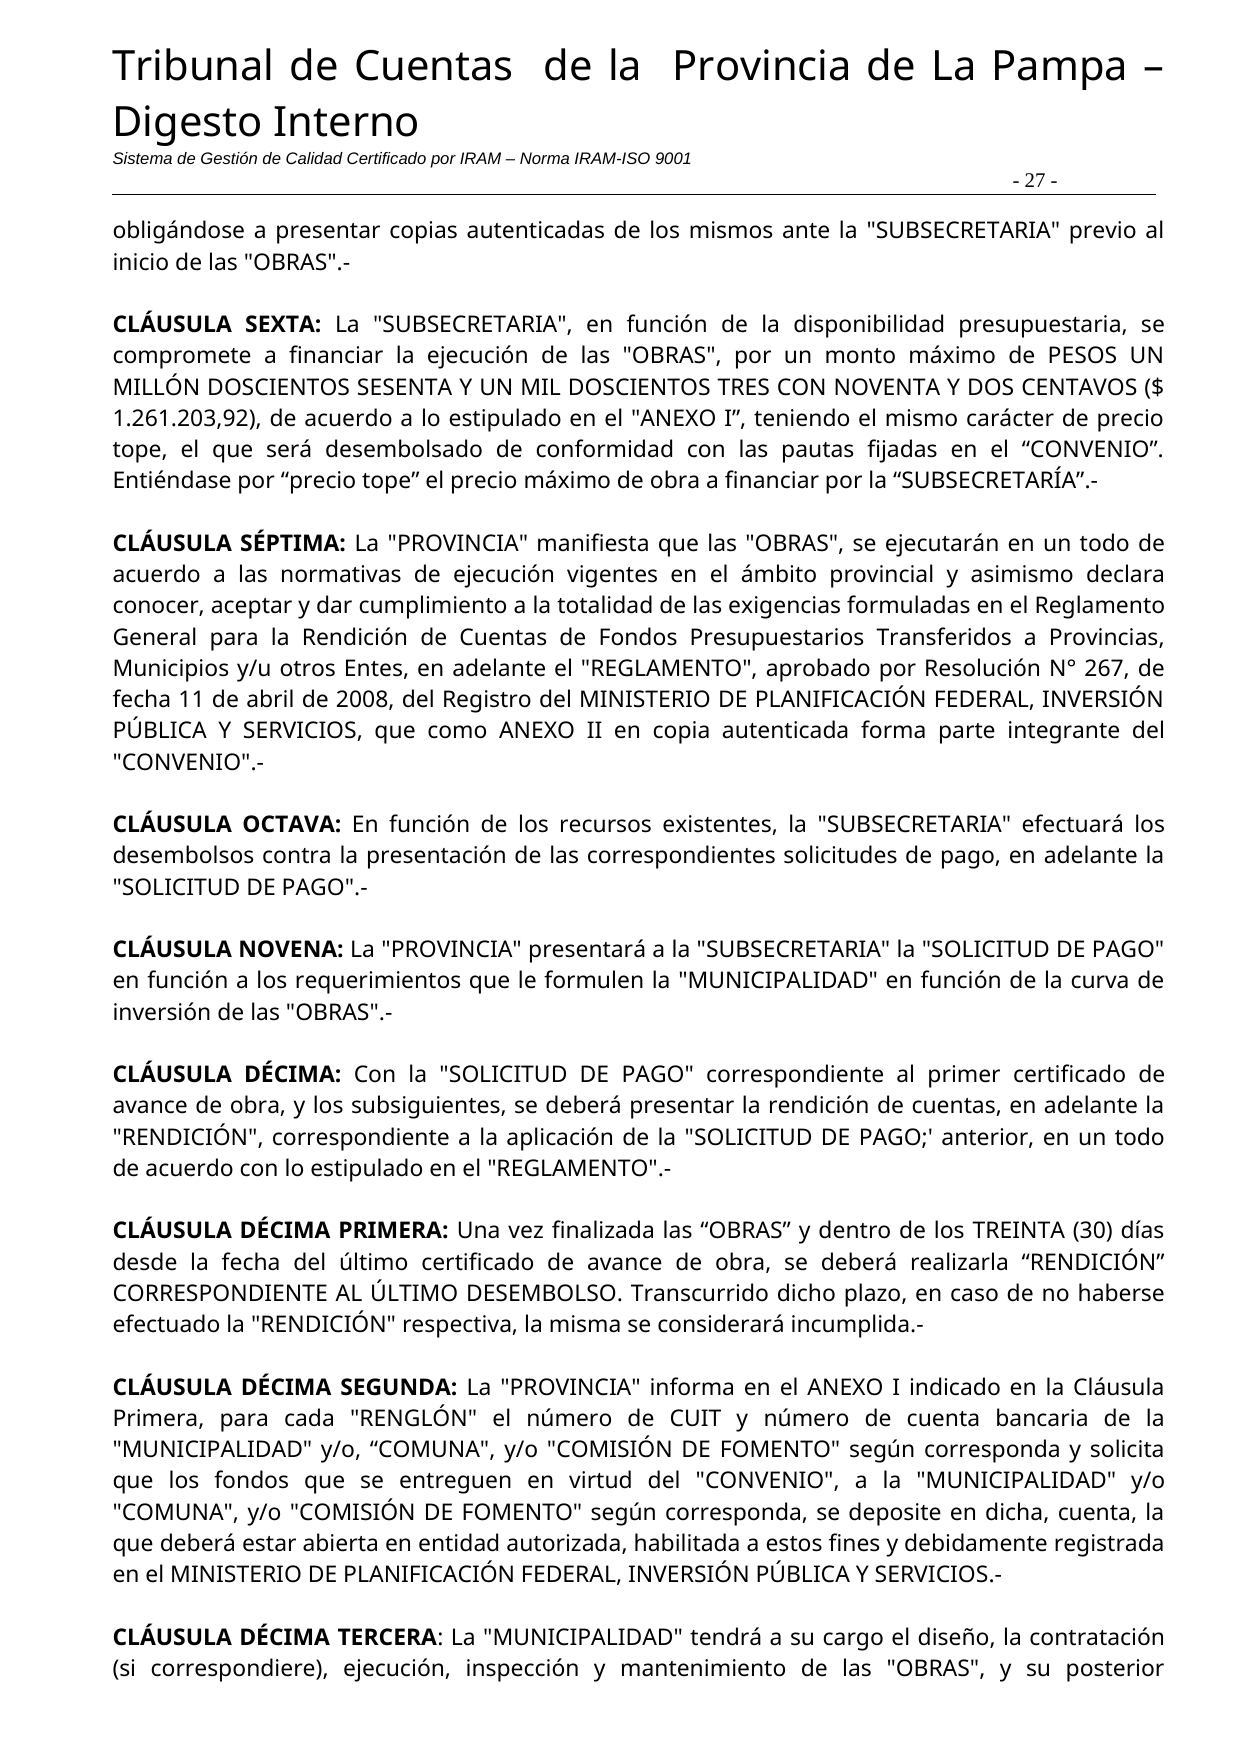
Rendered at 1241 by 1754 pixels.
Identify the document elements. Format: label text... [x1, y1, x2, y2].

text CLÁUSULA DÉCIMA: Con la "SOLICITUD DE PAGO" correspondiente al primer certificado de avance de obra, y los subsiguientes, se deberá presentar la rendición de cuentas, en adelante la "RENDICIÓN", correspondiente a la aplicación de la "SOLICITUD DE PAGO;' anterior, en un todo de acuerdo con lo estipulado en el "REGLAMENTO".- [112, 1058, 1166, 1183]
text CLÁUSULA SÉPTIMA: La "PROVINCIA" manifiesta que las "OBRAS", se ejecutarán en un todo de acuerdo a las normativas de ejecución vigentes en el ámbito provincial y asimismo declara conocer, aceptar y dar cumplimiento a la totalidad de las exigencias formuladas en el Reglamento General para la Rendición de Cuentas de Fondos Presupuestarios Transferidos a Provincias, Municipios y/u otros Entes, en adelante el "REGLAMENTO", aprobado por Resolución N° 267, de fecha 11 de abril de 2008, del Registro del MINISTERIO DE PLANIFICACIÓN FEDERAL, INVERSIÓN PÚBLICA Y SERVICIOS, que como ANEXO II en copia autenticada forma parte integrante del "CONVENIO".- [112, 527, 1166, 777]
text CLÁUSULA DÉCIMA SEGUNDA: La "PROVINCIA" informa en el ANEXO I indicado en la Cláusula Primera, para cada "RENGLÓN" el número de CUIT y número de cuenta bancaria de la "MUNICIPALIDAD" y/o, “COMUNA", y/o "COMISIÓN DE FOMENTO" según corresponda y solicita que los fondos que se entreguen en virtud del "CONVENIO", a la "MUNICIPALIDAD" y/o "COMUNA", y/o "COMISIÓN DE FOMENTO" según corresponda, se deposite en dicha, cuenta, la que deberá estar abierta en entidad autorizada, habilitada a estos fines y debidamente registrada en el MINISTERIO DE PLANIFICACIÓN FEDERAL, INVERSIÓN PÚBLICA Y SERVICIOS.- [112, 1371, 1166, 1589]
text obligándose a presentar copias autenticadas de los mismos ante la "SUBSECRETARIA" previo al inicio de las "OBRAS".- [112, 214, 1166, 277]
text CLÁUSULA NOVENA: La "PROVINCIA" presentará a la "SUBSECRETARIA" la "SOLICITUD DE PAGO" en función a los requerimientos que le formulen la "MUNICIPALIDAD" en función de la curva de inversión de las "OBRAS".- [112, 933, 1166, 1027]
text CLÁUSULA DÉCIMA TERCERA: La "MUNICIPALIDAD" tendrá a su cargo el diseño, la contratación (si correspondiere), ejecución, inspección y mantenimiento de las "OBRAS", y su posterior [112, 1621, 1166, 1683]
text CLÁUSULA SEXTA: La "SUBSECRETARIA", en función de la disponibilidad presupuestaria, se compromete a financiar la ejecución de las "OBRAS", por un monto máximo de PESOS UN MILLÓN DOSCIENTOS SESENTA Y UN MIL DOSCIENTOS TRES CON NOVENTA Y DOS CENTAVOS ($ 1.261.203,92), de acuerdo a lo estipulado en el "ANEXO I”, teniendo el mismo carácter de precio tope, el que será desembolsado de conformidad con las pautas fijadas en el “CONVENIO”. Entiéndase por “precio tope” el precio máximo de obra a financiar por la “SUBSECRETARÍA”.- [112, 308, 1166, 496]
text CLÁUSULA DÉCIMA PRIMERA: Una vez finalizada las “OBRAS” y dentro de los TREINTA (30) días desde la fecha del último certificado de avance de obra, se deberá realizarla “RENDICIÓN” CORRESPONDIENTE AL ÚLTIMO DESEMBOLSO. Transcurrido dicho plazo, en caso de no haberse efectuado la "RENDICIÓN" respectiva, la misma se considerará incumplida.- [112, 1214, 1166, 1339]
text CLÁUSULA OCTAVA: En función de los recursos existentes, la "SUBSECRETARIA" efectuará los desembolsos contra la presentación de las correspondientes solicitudes de pago, en adelante la "SOLICITUD DE PAGO".- [112, 808, 1166, 902]
